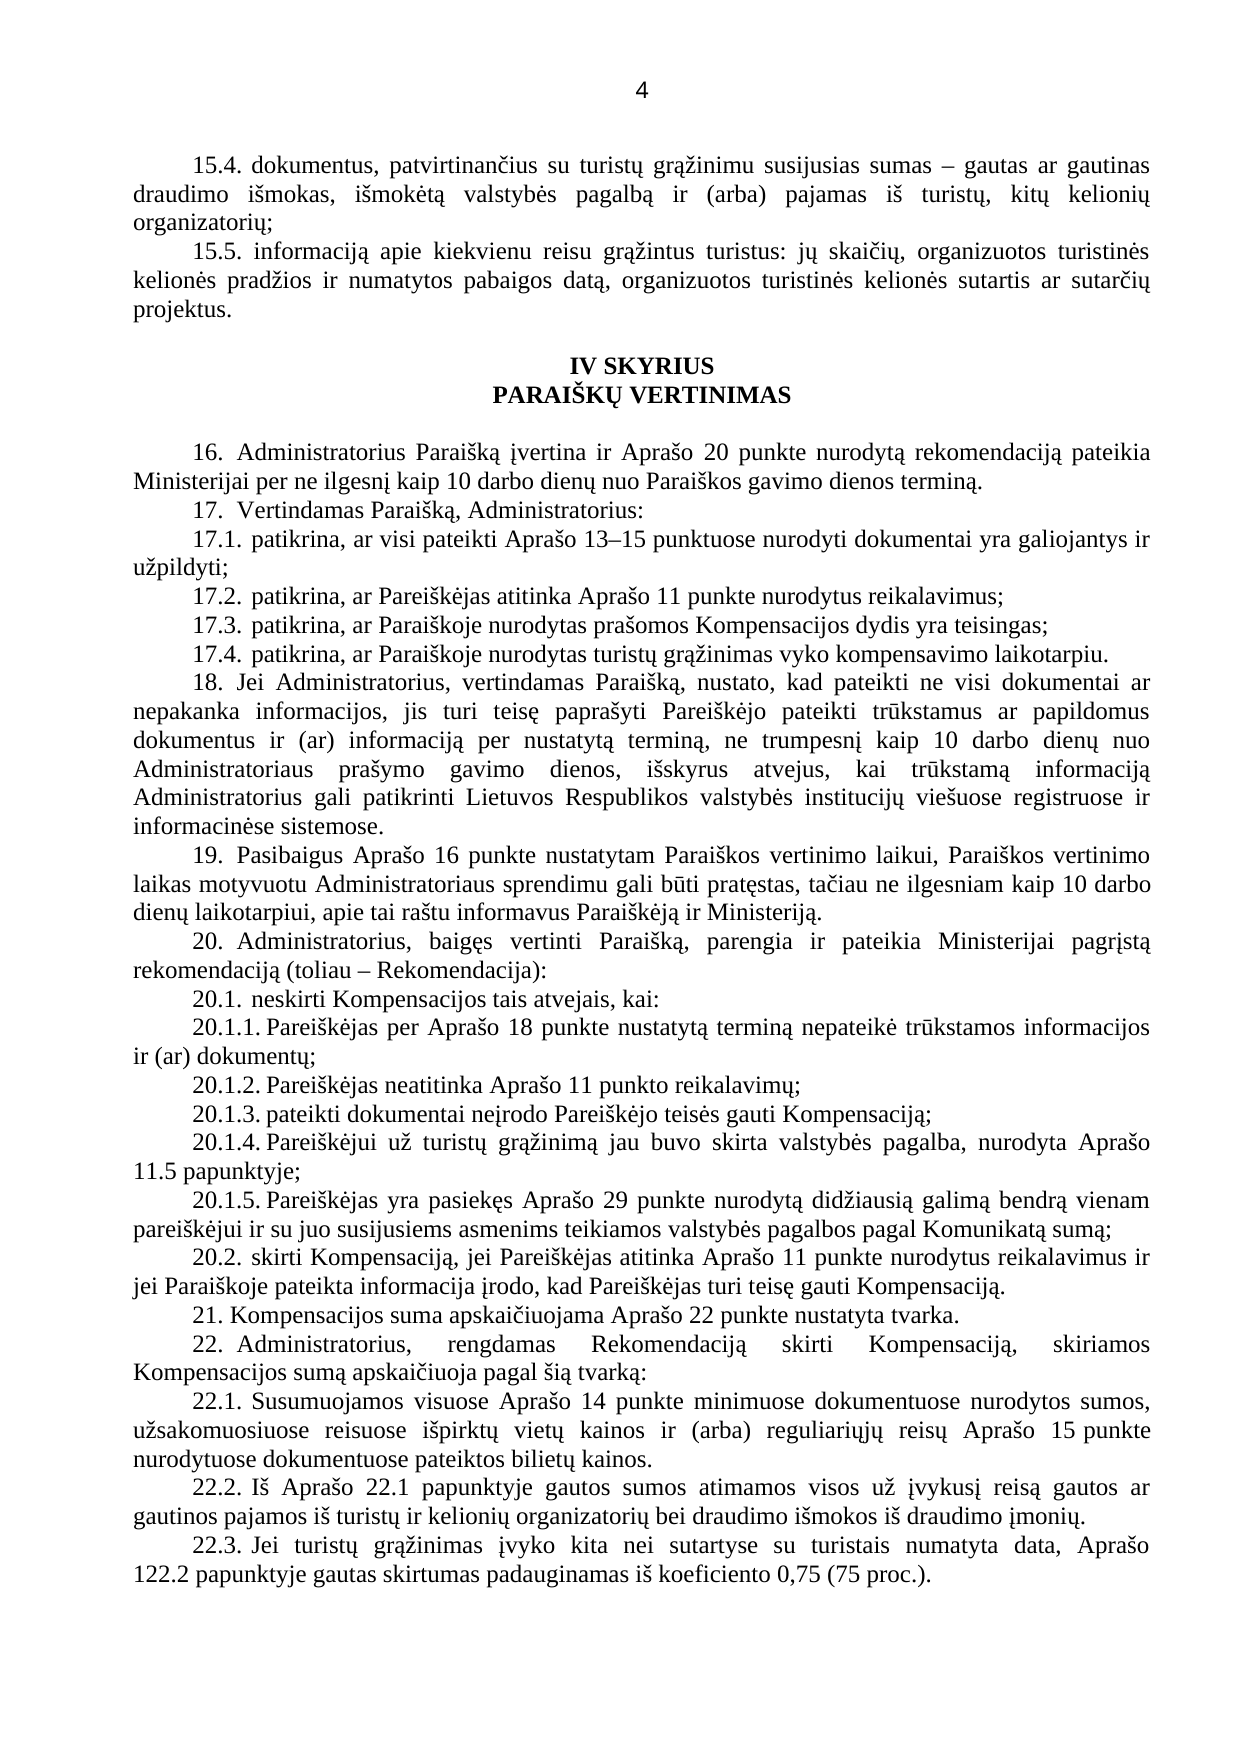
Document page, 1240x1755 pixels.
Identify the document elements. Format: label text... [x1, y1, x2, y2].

text 20.1.4. Pareiškėjui už turistų grąžinimą jau buvo skirta valstybės pagalba, nurodyta Aprašo 11.5 papunktyje; [133, 1127, 1151, 1185]
text 20.1. neskirti Kompensacijos tais atvejais, kai: [133, 984, 1151, 1012]
text 20.1.2. Pareiškėjas neatitinka Aprašo 11 punkto reikalavimų; [133, 1070, 1151, 1099]
text 22.1. Susumuojamos visuose Aprašo 14 punkte minimuose dokumentuose nurodytos sumos, užsakomuosiuose reisuose išpirktų vietų kainos ir (arba) reguliariųjų reisų Aprašo 15 punkte nurodytuose dokumentuose pateiktos bilietų kainos. [133, 1386, 1151, 1472]
text 16. Administratorius Paraišką įvertina ir Aprašo ‎20 punkte nurodytą rekomendaciją pateikia Ministerijai per ne ilgesnį kaip 10 darbo dienų nuo Paraiškos gavimo dienos terminą. [133, 437, 1151, 495]
text 19. Pasibaigus Aprašo 16 punkte nustatytam Paraiškos vertinimo laikui, Paraiškos vertinimo laikas motyvuotu Administratoriaus sprendimu gali būti pratęstas, tačiau ne ilgesniam kaip 10 darbo dienų laikotarpiui, apie tai raštu informavus Paraiškėją ir Ministeriją. [133, 840, 1151, 926]
text 20.1.3. pateikti dokumentai neįrodo Pareiškėjo teisės gauti Kompensaciją; [133, 1099, 1151, 1127]
text 22. Administratorius, rengdamas Rekomendaciją skirti Kompensaciją, skiriamos Kompensacijos sumą apskaičiuoja pagal šią tvarką: [133, 1329, 1151, 1386]
text 17.3. patikrina, ar Paraiškoje nurodytas prašomos Kompensacijos dydis yra teisingas; [133, 610, 1151, 639]
text 22.2. Iš Aprašo 22.1 papunktyje gautos sumos atimamos visos už įvykusį reisą gautos ar gautinos pajamos iš turistų ir kelionių organizatorių bei draudimo išmokos iš draudimo įmonių. [133, 1472, 1151, 1530]
text 17.2. patikrina, ar Pareiškėjas atitinka Aprašo 11 punkte nurodytus reikalavimus; [133, 581, 1151, 610]
text PARAIŠKŲ VERTINIMAS [133, 380, 1151, 409]
text 17. Vertindamas Paraišką, Administratorius: [133, 495, 1151, 524]
text 15.4. dokumentus, patvirtinančius su turistų grąžinimu susijusias sumas – gautas ar gautinas draudimo išmokas, išmokėtą valstybės pagalbą ir (arba) pajamas iš turistų, kitų kelionių organizatorių; [133, 150, 1151, 236]
text IV SKYRIUS [133, 351, 1151, 380]
text 20.1.1. Pareiškėjas per Aprašo 18 punkte nustatytą terminą nepateikė trūkstamos informacijos ir (ar) dokumentų; [133, 1012, 1151, 1070]
text 22.3. Jei turistų grąžinimas įvyko kita nei sutartyse su turistais numatyta data, Aprašo 122.2 papunktyje gautas skirtumas padauginamas iš koeficiento 0,75 (75 proc.). [133, 1530, 1151, 1587]
text 18. Jei Administratorius, vertindamas Paraišką, nustato, kad pateikti ne visi dokumentai ar nepakanka informacijos, jis turi teisę paprašyti Pareiškėjo pateikti trūkstamus ar papildomus dokumentus ir (ar) informaciją per nustatytą terminą, ne trumpesnį kaip 10 darbo dienų nuo Administratoriaus prašymo gavimo dienos, išskyrus atvejus, kai trūkstamą informaciją Administratorius gali patikrinti Lietuvos Respublikos valstybės institucijų viešuose registruose ir informacinėse sistemose. [133, 667, 1151, 840]
text 21. Kompensacijos suma apskaičiuojama Aprašo 22 punkte nustatyta tvarka. [192, 1300, 1151, 1329]
text 17.4. patikrina, ar Paraiškoje nurodytas turistų grąžinimas vyko kompensavimo laikotarpiu. [133, 639, 1151, 667]
text 15.5. informaciją apie kiekvienu reisu grąžintus turistus: jų skaičių, organizuotos turistinės kelionės pradžios ir numatytos pabaigos datą, organizuotos turistinės kelionės sutartis ar sutarčių projektus. [133, 236, 1151, 322]
text 17.1. patikrina, ar visi pateikti Aprašo 13–15 punktuose nurodyti dokumentai yra galiojantys ir užpildyti; [133, 524, 1151, 581]
text 20. Administratorius, baigęs vertinti Paraišką, parengia ir pateikia Ministerijai pagrįstą rekomendaciją (toliau – Rekomendacija): [133, 926, 1151, 984]
text 20.2. skirti Kompensaciją, jei Pareiškėjas atitinka Aprašo 11 punkte nurodytus reikalavimus ir jei Paraiškoje pateikta informacija įrodo, kad Pareiškėjas turi teisę gauti Kompensaciją. [133, 1242, 1151, 1300]
text 20.1.5. Pareiškėjas yra pasiekęs Aprašo 29 punkte nurodytą didžiausią galimą bendrą vienam pareiškėjui ir su juo susijusiems asmenims teikiamos valstybės pagalbos pagal Komunikatą sumą; [133, 1185, 1151, 1242]
